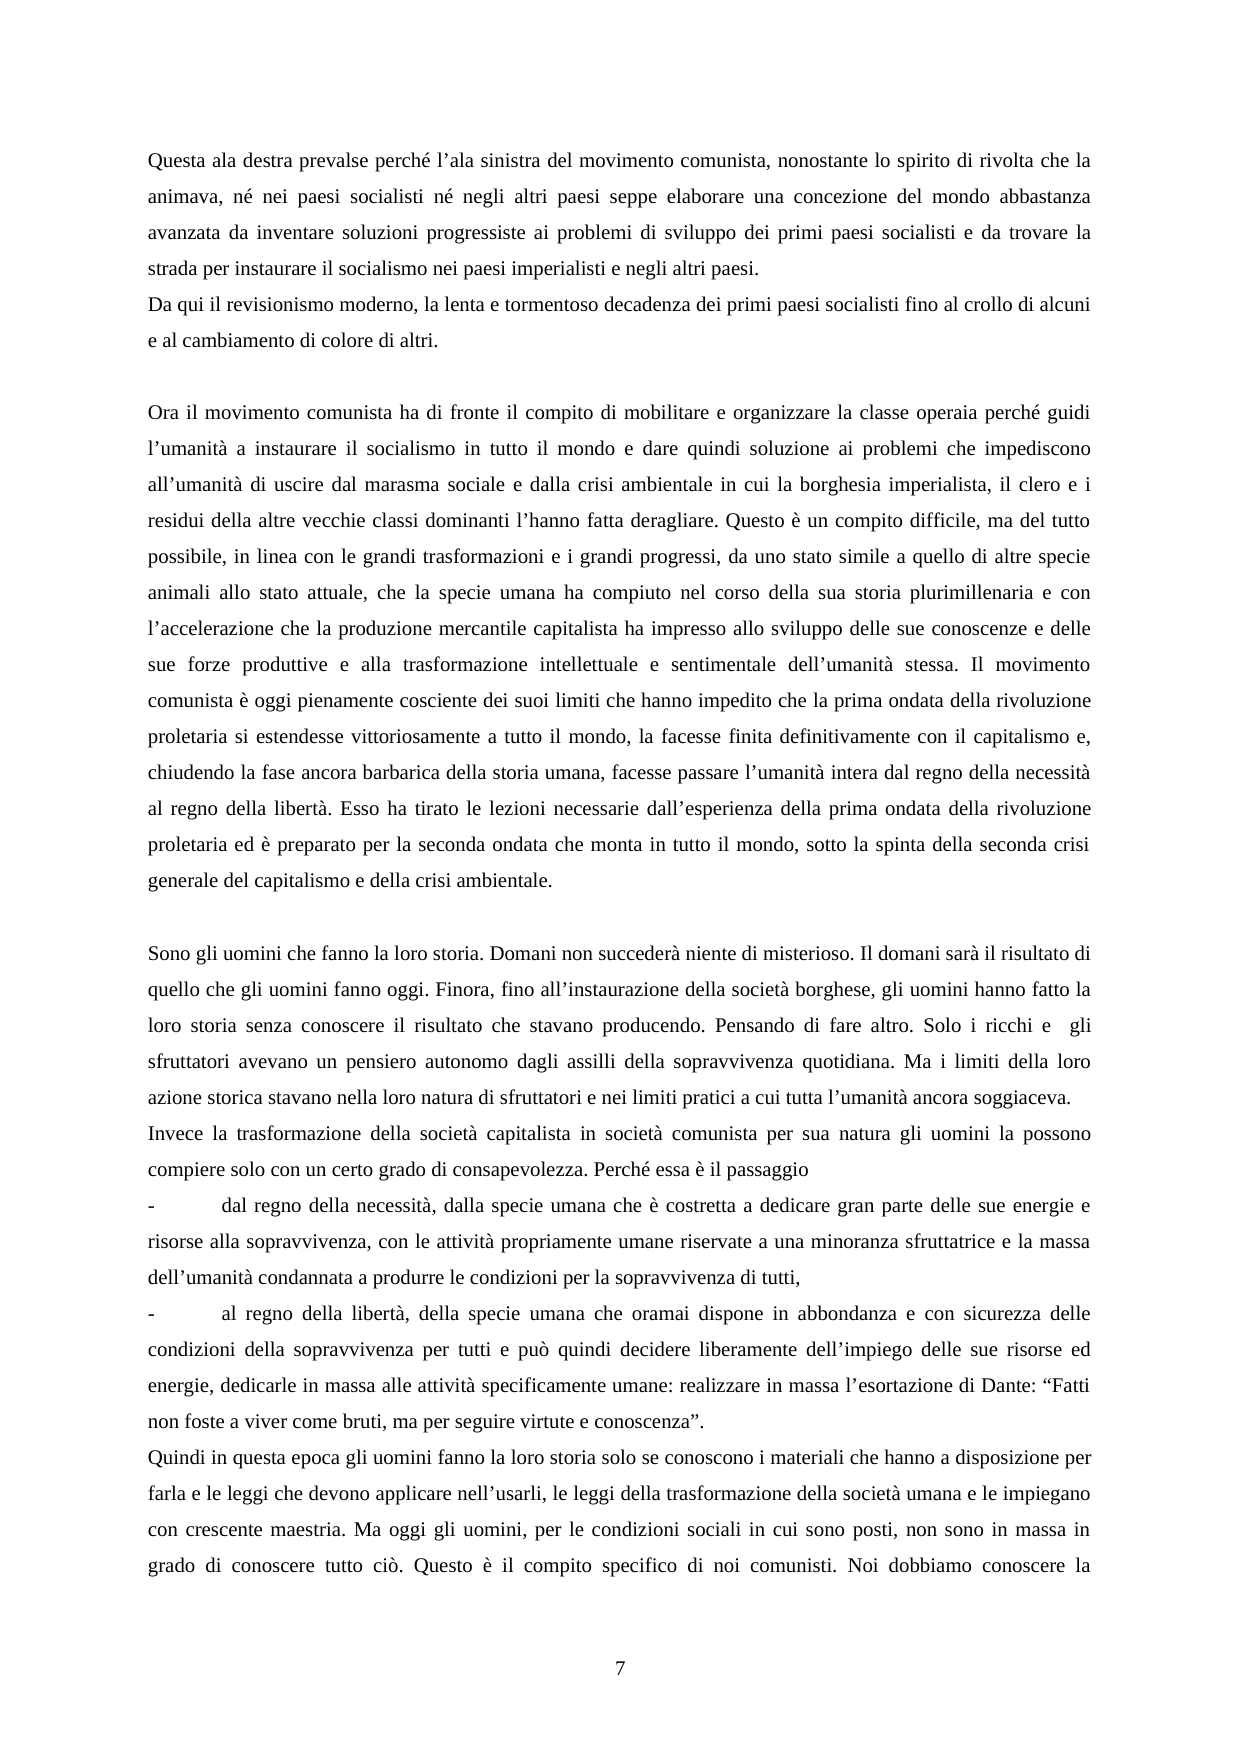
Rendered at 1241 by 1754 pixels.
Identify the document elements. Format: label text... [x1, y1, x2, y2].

text Ora il movimento comunista ha di fronte il compito di mobilitare e organizzare la classe operaia perché guidi l’umanità a instaurare il socialismo in tutto il mondo e dare quindi soluzione ai problemi che impediscono all’umanità di uscire dal marasma sociale e dalla crisi ambientale in cui la borghesia imperialista, il clero e i residui della altre vecchie classi dominanti l’hanno fatta deragliare. Questo è un compito difficile, ma del tutto possibile, in linea con le grandi trasformazioni e i grandi progressi, da uno stato simile a quello di altre specie animali allo stato attuale, che la specie umana ha compiuto nel corso della sua storia plurimillenaria e con l’accelerazione che la produzione mercantile capitalista ha impresso allo sviluppo delle sue conoscenze e delle sue forze produttive e alla trasformazione intellettuale e sentimentale dell’umanità stessa. Il movimento comunista è oggi pienamente cosciente dei suoi limiti che hanno impedito che la prima ondata della rivoluzione proletaria si estendesse vittoriosamente a tutto il mondo, la facesse finita definitivamente con il capitalismo e, chiudendo la fase ancora barbarica della storia umana, facesse passare l’umanità intera dal regno della necessità al regno della libertà. Esso ha tirato le lezioni necessarie dall’esperienza della prima ondata della rivoluzione proletaria ed è preparato per la seconda ondata che monta in tutto il mondo, sotto la spinta della seconda crisi generale del capitalismo e della crisi ambientale. [148, 400, 1092, 892]
text Quindi in questa epoca gli uomini fanno la loro storia solo se conoscono i materiali che hanno a disposizione per farla e le leggi che devono applicare nell’usarli, le leggi della trasformazione della società umana e le impiegano con crescente maestria. Ma oggi gli uomini, per le condizioni sociali in cui sono posti, non sono in massa in grado di conoscere tutto ciò. Questo è il compito specifico di noi comunisti. Noi dobbiamo conoscere la [148, 1445, 1092, 1577]
text Da qui il revisionismo moderno, la lenta e tormentoso decadenza dei primi paesi socialisti fino al crollo di alcuni e al cambiamento di colore di altri. [148, 292, 1092, 352]
text Sono gli uomini che fanno la loro storia. Domani non succederà niente di misterioso. Il domani sarà il risultato di quello che gli uomini fanno oggi. Finora, fino all’instaurazione della società borghese, gli uomini hanno fatto la loro storia senza conoscere il risultato che stavano producendo. Pensando di fare altro. Solo i ricchi e gli sfruttatori avevano un pensiero autonomo dagli assilli della sopravvivenza quotidiana. Ma i limiti della loro azione storica stavano nella loro natura di sfruttatori e nei limiti pratici a cui tutta l’umanità ancora soggiaceva. [148, 941, 1092, 1109]
text Questa ala destra prevalse perché l’ala sinistra del movimento comunista, nonostante lo spirito di rivolta che la animava, né nei paesi socialisti né negli altri paesi seppe elaborare una concezione del mondo abbastanza avanzata da inventare soluzioni progressiste ai problemi di sviluppo dei primi paesi socialisti e da trovare la strada per instaurare il socialismo nei paesi imperialisti e negli altri paesi. [148, 148, 1092, 280]
text Invece la trasformazione della società capitalista in società comunista per sua natura gli uomini la possono compiere solo con un certo grado di consapevolezza. Perché essa è il passaggio [148, 1121, 1092, 1181]
text - dal regno della necessità, dalla specie umana che è costretta a dedicare gran parte delle sue energie e risorse alla sopravvivenza, con le attività propriamente umane riservate a una minoranza sfruttatrice e la massa dell’umanità condannata a produrre le condizioni per la sopravvivenza di tutti, [148, 1193, 1092, 1289]
text - al regno della libertà, della specie umana che oramai dispone in abbondanza e con sicurezza delle condizioni della sopravvivenza per tutti e può quindi decidere liberamente dell’impiego delle sue risorse ed energie, dedicarle in massa alle attività specificamente umane: realizzare in massa l’esortazione di Dante: “Fatti non foste a viver come bruti, ma per seguire virtute e conoscenza”. [148, 1301, 1092, 1433]
